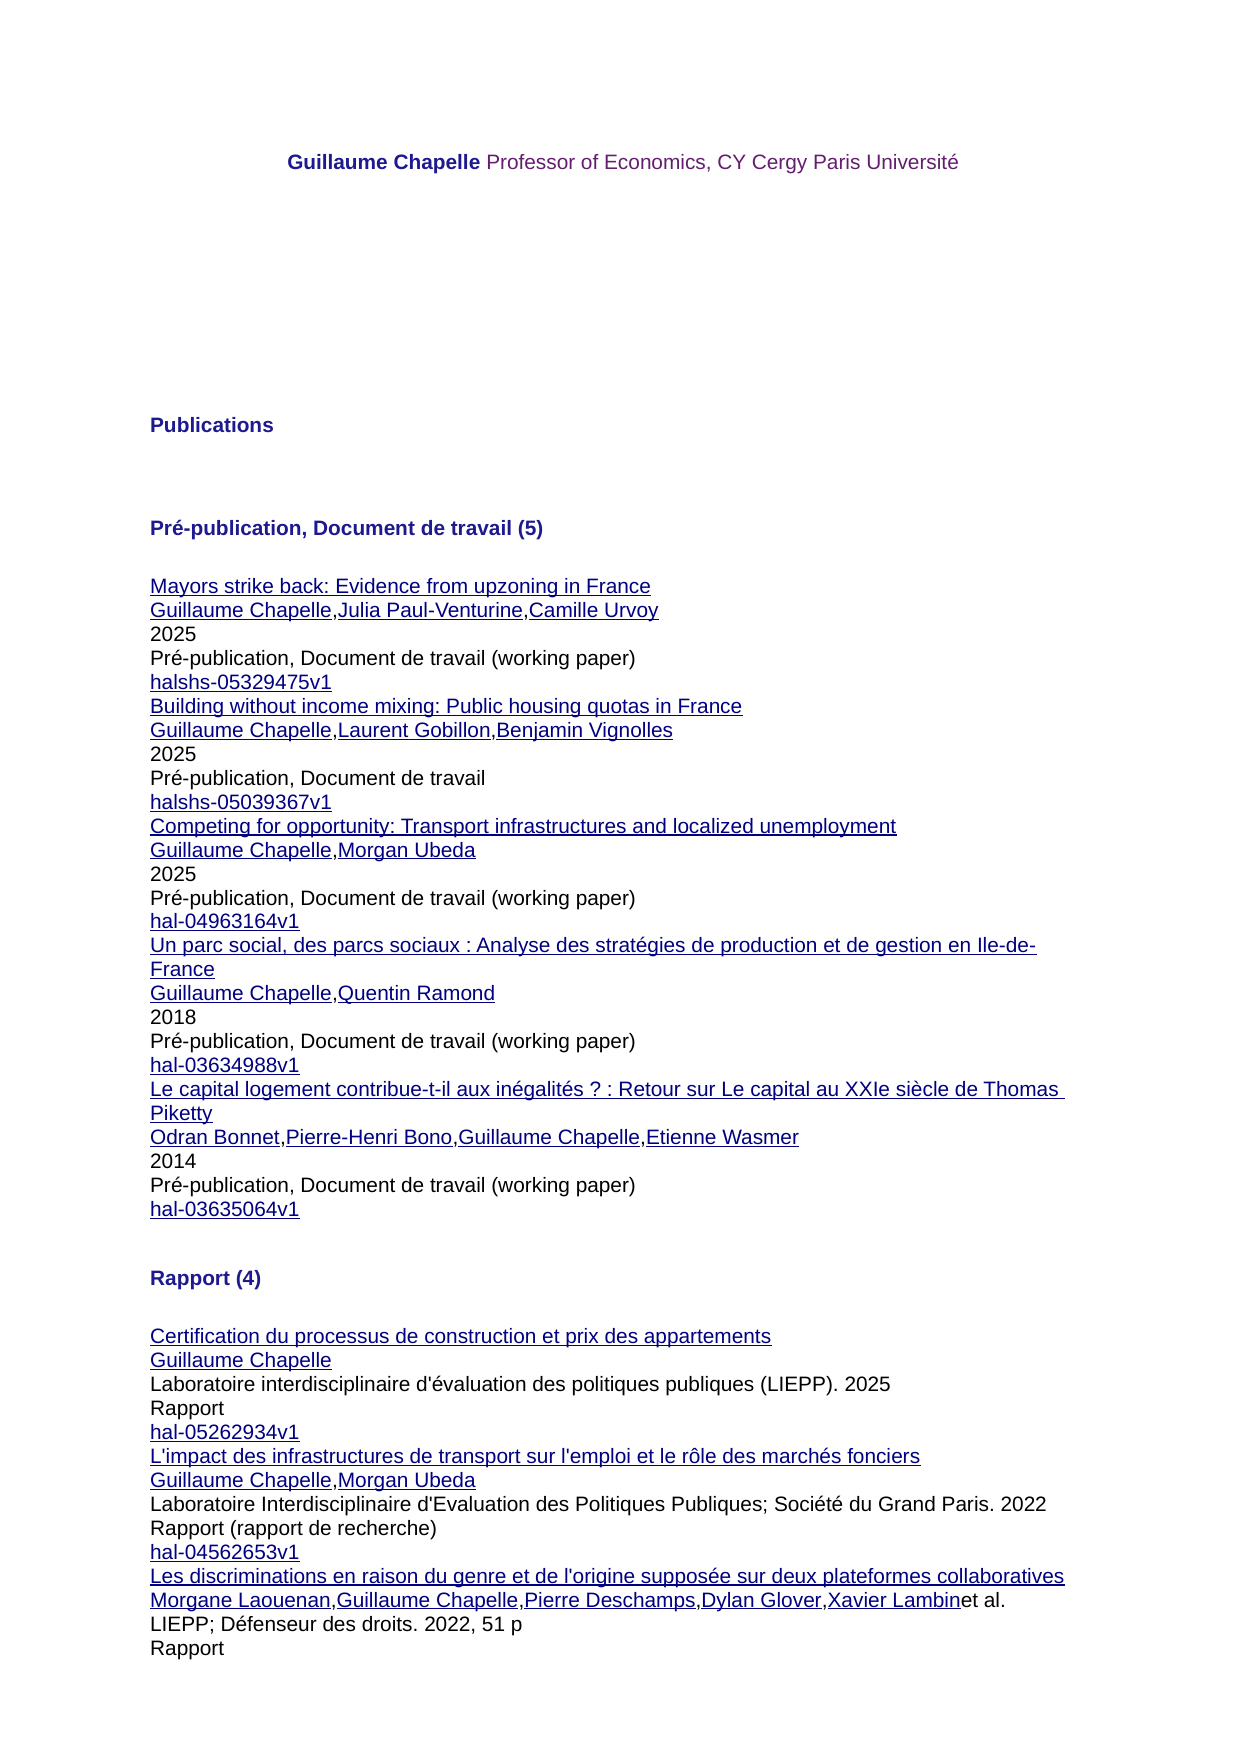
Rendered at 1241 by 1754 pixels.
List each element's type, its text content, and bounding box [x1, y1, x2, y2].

table_cell Building without income mixing: Public housing quotas in France Guillaume Chapelle,Laurent Gobillon,Benjamin Vignolles 2025 Pré-publication, Document de travail halshs-05039367v1 [150, 694, 1090, 813]
table_header Certification du processus de construction et prix des appartements Guillaume Chapelle Laboratoire interdisciplinaire d'évaluation des politiques publiques (LIEPP). 2025 Rapport hal-05262934v1 [150, 1324, 1090, 1444]
table_cell Un parc social, des parcs sociaux : Analyse des stratégies de production et de gestion en Ile-de-France Guillaume Chapelle,Quentin Ramond 2018 Pré-publication, Document de travail (working paper) hal-03634988v1 [150, 933, 1090, 1077]
subtitle Guillaume Chapelle Professor of Economics, CY Cergy Paris Université [150, 150, 1090, 174]
table_cell Competing for opportunity: Transport infrastructures and localized unemployment Guillaume Chapelle,Morgan Ubeda 2025 Pré-publication, Document de travail (working paper) hal-04963164v1 [150, 814, 1090, 933]
table_cell Les discriminations en raison du genre et de l'origine supposée sur deux plateformes collaboratives Morgane Laouenan,Guillaume Chapelle,Pierre Deschamps,Dylan Glover,Xavier Lambinet al. LIEPP; Défenseur des droits. 2022, 51 p Rapport [150, 1564, 1090, 1659]
subtitle Pré-publication, Document de travail (5) [150, 516, 1090, 539]
table_cell Le capital logement contribue-t-il aux inégalités ? : Retour sur Le capital au XXIe siècle de Thomas Piketty Odran Bonnet,Pierre-Henri Bono,Guillaume Chapelle,Etienne Wasmer 2014 Pré-publication, Document de travail (working paper) hal-03635064v1 [150, 1077, 1090, 1221]
table_cell L'impact des infrastructures de transport sur l'emploi et le rôle des marchés fonciers Guillaume Chapelle,Morgan Ubeda Laboratoire Interdisciplinaire d'Evaluation des Politiques Publiques; Société du Grand Paris. 2022 Rapport (rapport de recherche) hal-04562653v1 [150, 1444, 1090, 1563]
subtitle Rapport (4) [150, 1266, 1090, 1289]
table_header Mayors strike back: Evidence from upzoning in France Guillaume Chapelle,Julia Paul-Venturine,Camille Urvoy 2025 Pré-publication, Document de travail (working paper) halshs-05329475v1 [150, 574, 1090, 694]
subtitle Publications [150, 412, 1090, 436]
